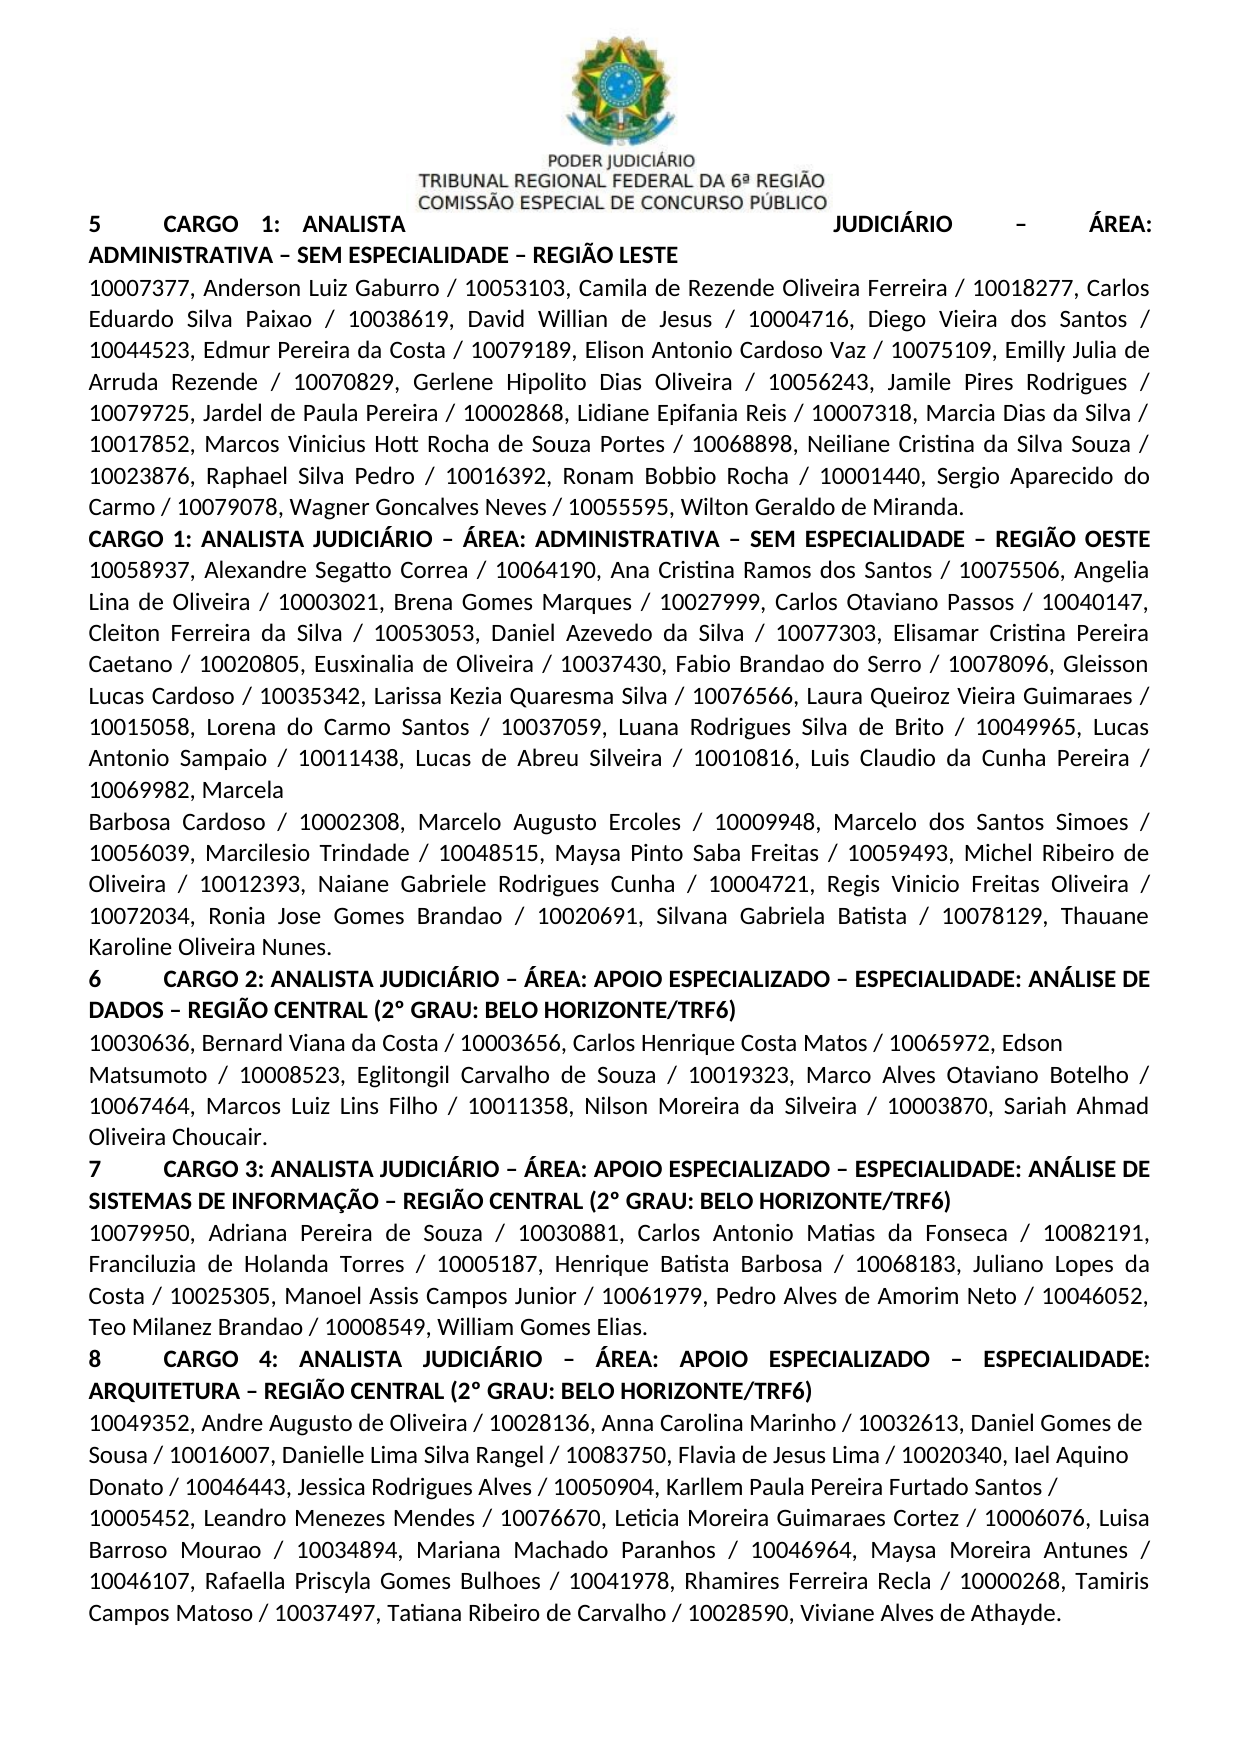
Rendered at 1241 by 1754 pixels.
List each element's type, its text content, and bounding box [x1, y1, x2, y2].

text 10005452, Leandro Menezes Mendes / 10076670, Leticia Moreira Guimaraes Cortez / 10006076, Luisa Barroso Mourao / 10034894, Mariana Machado Paranhos / 10046964, Maysa Moreira Antunes / 10046107, Rafaella Priscyla Gomes Bulhoes / 10041978, Rhamires Ferreira Recla / 10000268, Tamiris Campos Matoso / 10037497, Tatiana Ribeiro de Carvalho / 10028590, Viviane Alves de Athayde. [88, 1503, 1152, 1627]
subtitle CARGO 4: ANALISTA JUDICIÁRIO – ÁREA: APOIO ESPECIALIZADO – ESPECIALIDADE: ARQUITETURA – REGIÃO CENTRAL (2º GRAU: BELO HORIZONTE/TRF6) [88, 1343, 1152, 1405]
text Barbosa Cardoso / 10002308, Marcelo Augusto Ercoles / 10009948, Marcelo dos Santos Simoes / 10056039, Marcilesio Trindade / 10048515, Maysa Pinto Saba Freitas / 10059493, Michel Ribeiro de Oliveira / 10012393, Naiane Gabriele Rodrigues Cunha / 10004721, Regis Vinicio Freitas Oliveira / 10072034, Ronia Jose Gomes Brandao / 10020691, Silvana Gabriela Batista / 10078129, Thauane Karoline Oliveira Nunes. [88, 806, 1152, 962]
text CARGO 1: ANALISTA JUDICIÁRIO – ÁREA: ADMINISTRATIVA – SEM ESPECIALIDADE – REGIÃO OESTE 10058937, Alexandre Segatto Correa / 10064190, Ana Cristina Ramos dos Santos / 10075506, Angelia Lina de Oliveira / 10003021, Brena Gomes Marques / 10027999, Carlos Otaviano Passos / 10040147, Cleiton Ferreira da Silva / 10053053, Daniel Azevedo da Silva / 10077303, Elisamar Cristina Pereira Caetano / 10020805, Eusxinalia de Oliveira / 10037430, Fabio Brandao do Serro / 10078096, Gleisson Lucas Cardoso / 10035342, Larissa Kezia Quaresma Silva / 10076566, Laura Queiroz Vieira Guimaraes / 10015058, Lorena do Carmo Santos / 10037059, Luana Rodrigues Silva de Brito / 10049965, Lucas Antonio Sampaio / 10011438, Lucas de Abreu Silveira / 10010816, Luis Claudio da Cunha Pereira / 10069982, Marcela [88, 523, 1152, 804]
text 10079950, Adriana Pereira de Souza / 10030881, Carlos Antonio Matias da Fonseca / 10082191, Franciluzia de Holanda Torres / 10005187, Henrique Batista Barbosa / 10068183, Juliano Lopes da Costa / 10025305, Manoel Assis Campos Junior / 10061979, Pedro Alves de Amorim Neto / 10046052, Teo Milanez Brandao / 10008549, William Gomes Elias. [88, 1217, 1152, 1342]
text 10049352, Andre Augusto de Oliveira / 10028136, Anna Carolina Marinho / 10032613, Daniel Gomes de [88, 1407, 1152, 1437]
text Sousa / 10016007, Danielle Lima Silva Rangel / 10083750, Flavia de Jesus Lima / 10020340, Iael Aquino [88, 1439, 1152, 1469]
text 10030636, Bernard Viana da Costa / 10003656, Carlos Henrique Costa Matos / 10065972, Edson [88, 1027, 1152, 1057]
text 10007377, Anderson Luiz Gaburro / 10053103, Camila de Rezende Oliveira Ferreira / 10018277, Carlos Eduardo Silva Paixao / 10038619, David Willian de Jesus / 10004716, Diego Vieira dos Santos / 10044523, Edmur Pereira da Costa / 10079189, Elison Antonio Cardoso Vaz / 10075109, Emilly Julia de Arruda Rezende / 10070829, Gerlene Hipolito Dias Oliveira / 10056243, Jamile Pires Rodrigues / 10079725, Jardel de Paula Pereira / 10002868, Lidiane Epifania Reis / 10007318, Marcia Dias da Silva / 10017852, Marcos Vinicius Hott Rocha de Souza Portes / 10068898, Neiliane Cristina da Silva Souza / 10023876, Raphael Silva Pedro / 10016392, Ronam Bobbio Rocha / 10001440, Sergio Aparecido do Carmo / 10079078, Wagner Goncalves Neves / 10055595, Wilton Geraldo de Miranda. [88, 272, 1152, 522]
text Matsumoto / 10008523, Eglitongil Carvalho de Souza / 10019323, Marco Alves Otaviano Botelho / 10067464, Marcos Luiz Lins Filho / 10011358, Nilson Moreira da Silveira / 10003870, Sariah Ahmad Oliveira Choucair. [88, 1059, 1152, 1152]
text Donato / 10046443, Jessica Rodrigues Alves / 10050904, Karllem Paula Pereira Furtado Santos / [88, 1471, 1152, 1501]
subtitle CARGO 3: ANALISTA JUDICIÁRIO – ÁREA: APOIO ESPECIALIZADO – ESPECIALIDADE: ANÁLISE DE SISTEMAS DE INFORMAÇÃO – REGIÃO CENTRAL (2º GRAU: BELO HORIZONTE/TRF6) [88, 1153, 1152, 1216]
subtitle CARGO 1: ANALISTA JUDICIÁRIO – ÁREA: ADMINISTRATIVA – SEM ESPECIALIDADE – REGIÃO LESTE [88, 208, 1152, 270]
subtitle CARGO 2: ANALISTA JUDICIÁRIO – ÁREA: APOIO ESPECIALIZADO – ESPECIALIDADE: ANÁLISE DE DADOS – REGIÃO CENTRAL (2º GRAU: BELO HORIZONTE/TRF6) [88, 963, 1152, 1025]
